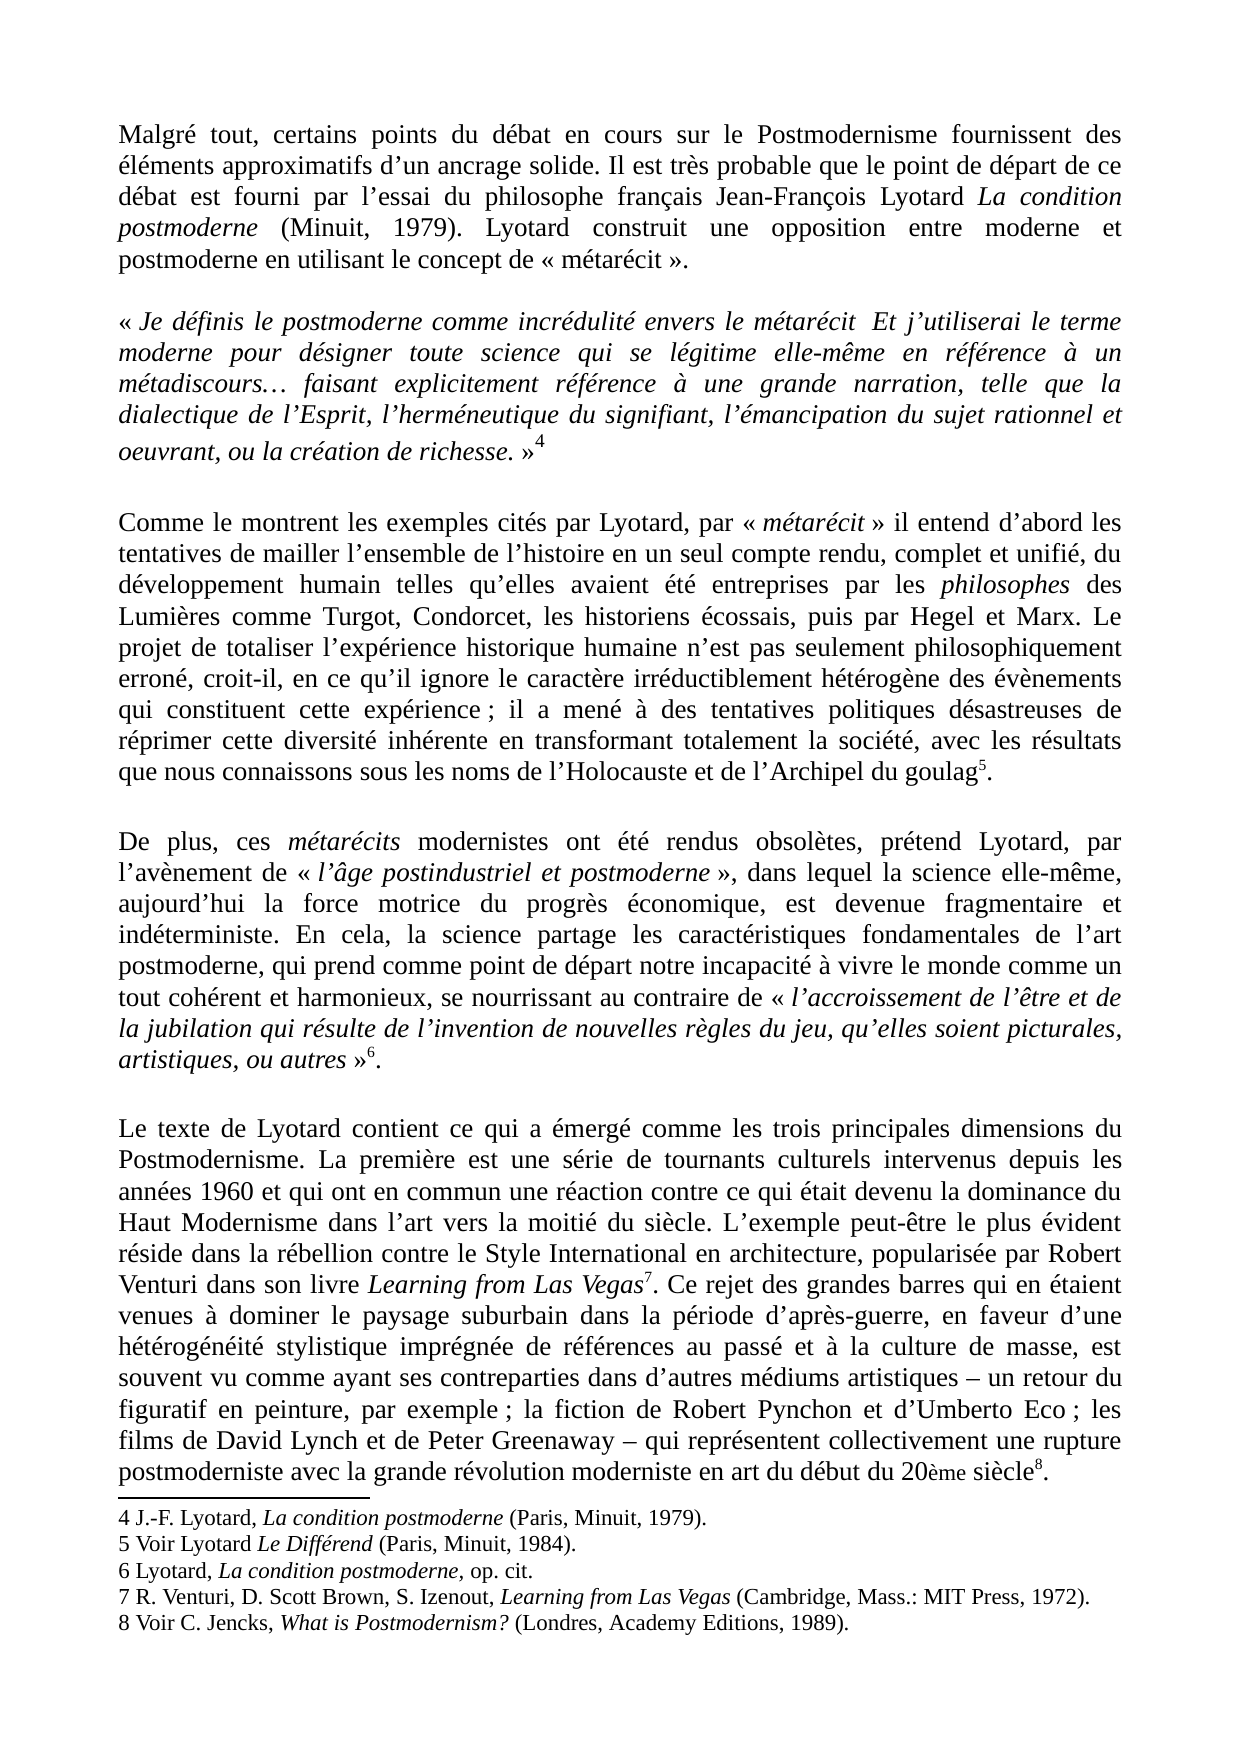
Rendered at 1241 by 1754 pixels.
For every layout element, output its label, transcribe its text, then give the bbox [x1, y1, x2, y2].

text Voir Lyotard Le Différend (Paris, Minuit, 1984). [118, 1530, 1122, 1557]
text Voir C. Jencks, What is Postmodernism? (Londres, Academy Editions, 1989). [118, 1609, 1122, 1636]
text Malgré tout, certains points du débat en cours sur le Postmodernisme fournissent des éléments approximatifs d’un ancrage solide. Il est très probable que le point de départ de ce débat est fourni par l’essai du philosophe français Jean-François Lyotard La condition postmoderne (Minuit, 1979). Lyotard construit une opposition entre moderne et postmoderne en utilisant le concept de « métarécit ». [118, 118, 1122, 274]
text Le texte de Lyotard contient ce qui a émergé comme les trois principales dimensions du Postmodernisme. La première est une série de tournants culturels intervenus depuis les années 1960 et qui ont en commun une réaction contre ce qui était devenu la dominance du Haut Modernisme dans l’art vers la moitié du siècle. L’exemple peut-être le plus évident réside dans la rébellion contre le Style International en architecture, popularisée par Robert Venturi dans son livre Learning from Las Vegas. Ce rejet des grandes barres qui en étaient venues à dominer le paysage suburbain dans la période d’après-guerre, en faveur d’une hétérogénéité stylistique imprégnée de références au passé et à la culture de masse, est souvent vu comme ayant ses contreparties dans d’autres médiums artistiques – un retour du figuratif en peinture, par exemple ; la fiction de Robert Pynchon et d’Umberto Eco ; les films de David Lynch et de Peter Greenaway – qui représentent collectivement une rupture postmoderniste avec la grande révolution moderniste en art du début du 20ème siècle. [118, 1112, 1122, 1486]
text Comme le montrent les exemples cités par Lyotard, par « métarécit » il entend d’abord les tentatives de mailler l’ensemble de l’histoire en un seul compte rendu, complet et unifié, du développement humain telles qu’elles avaient été entreprises par les philosophes des Lumières comme Turgot, Condorcet, les historiens écossais, puis par Hegel et Marx. Le projet de totaliser l’expérience historique humaine n’est pas seulement philosophiquement erroné, croit-il, en ce qu’il ignore le caractère irréductiblement hétérogène des évènements qui constituent cette expérience ; il a mené à des tentatives politiques désastreuses de réprimer cette diversité inhérente en transformant totalement la société, avec les résultats que nous connaissons sous les noms de l’Holocauste et de l’Archipel du goulag. [118, 506, 1122, 787]
text R. Venturi, D. Scott Brown, S. Izenout, Learning from Las Vegas (Cambridge, Mass.: MIT Press, 1972). [118, 1583, 1122, 1609]
text J.-F. Lyotard, La condition postmoderne (Paris, Minuit, 1979). [118, 1504, 1122, 1530]
text De plus, ces métarécits modernistes ont été rendus obsolètes, prétend Lyotard, par l’avènement de « l’âge postindustriel et postmoderne », dans lequel la science elle-même, aujourd’hui la force motrice du progrès économique, est devenue fragmentaire et indéterministe. En cela, la science partage les caractéristiques fondamentales de l’art postmoderne, qui prend comme point de départ notre incapacité à vivre le monde comme un tout cohérent et harmonieux, se nourrissant au contraire de « l’accroissement de l’être et de la jubilation qui résulte de l’invention de nouvelles règles du jeu, qu’elles soient picturales, artistiques, ou autres ». [118, 825, 1122, 1074]
text Lyotard, La condition postmoderne, op. cit. [118, 1557, 1122, 1583]
text « Je définis le postmoderne comme incrédulité envers le métarécit Et j’utiliserai le terme moderne pour désigner toute science qui se légitime elle-même en référence à un métadiscours… faisant explicitement référence à une grande narration, telle que la dialectique de l’Esprit, l’herméneutique du signifiant, l’émancipation du sujet rationnel et oeuvrant, ou la création de richesse. » [118, 305, 1122, 468]
